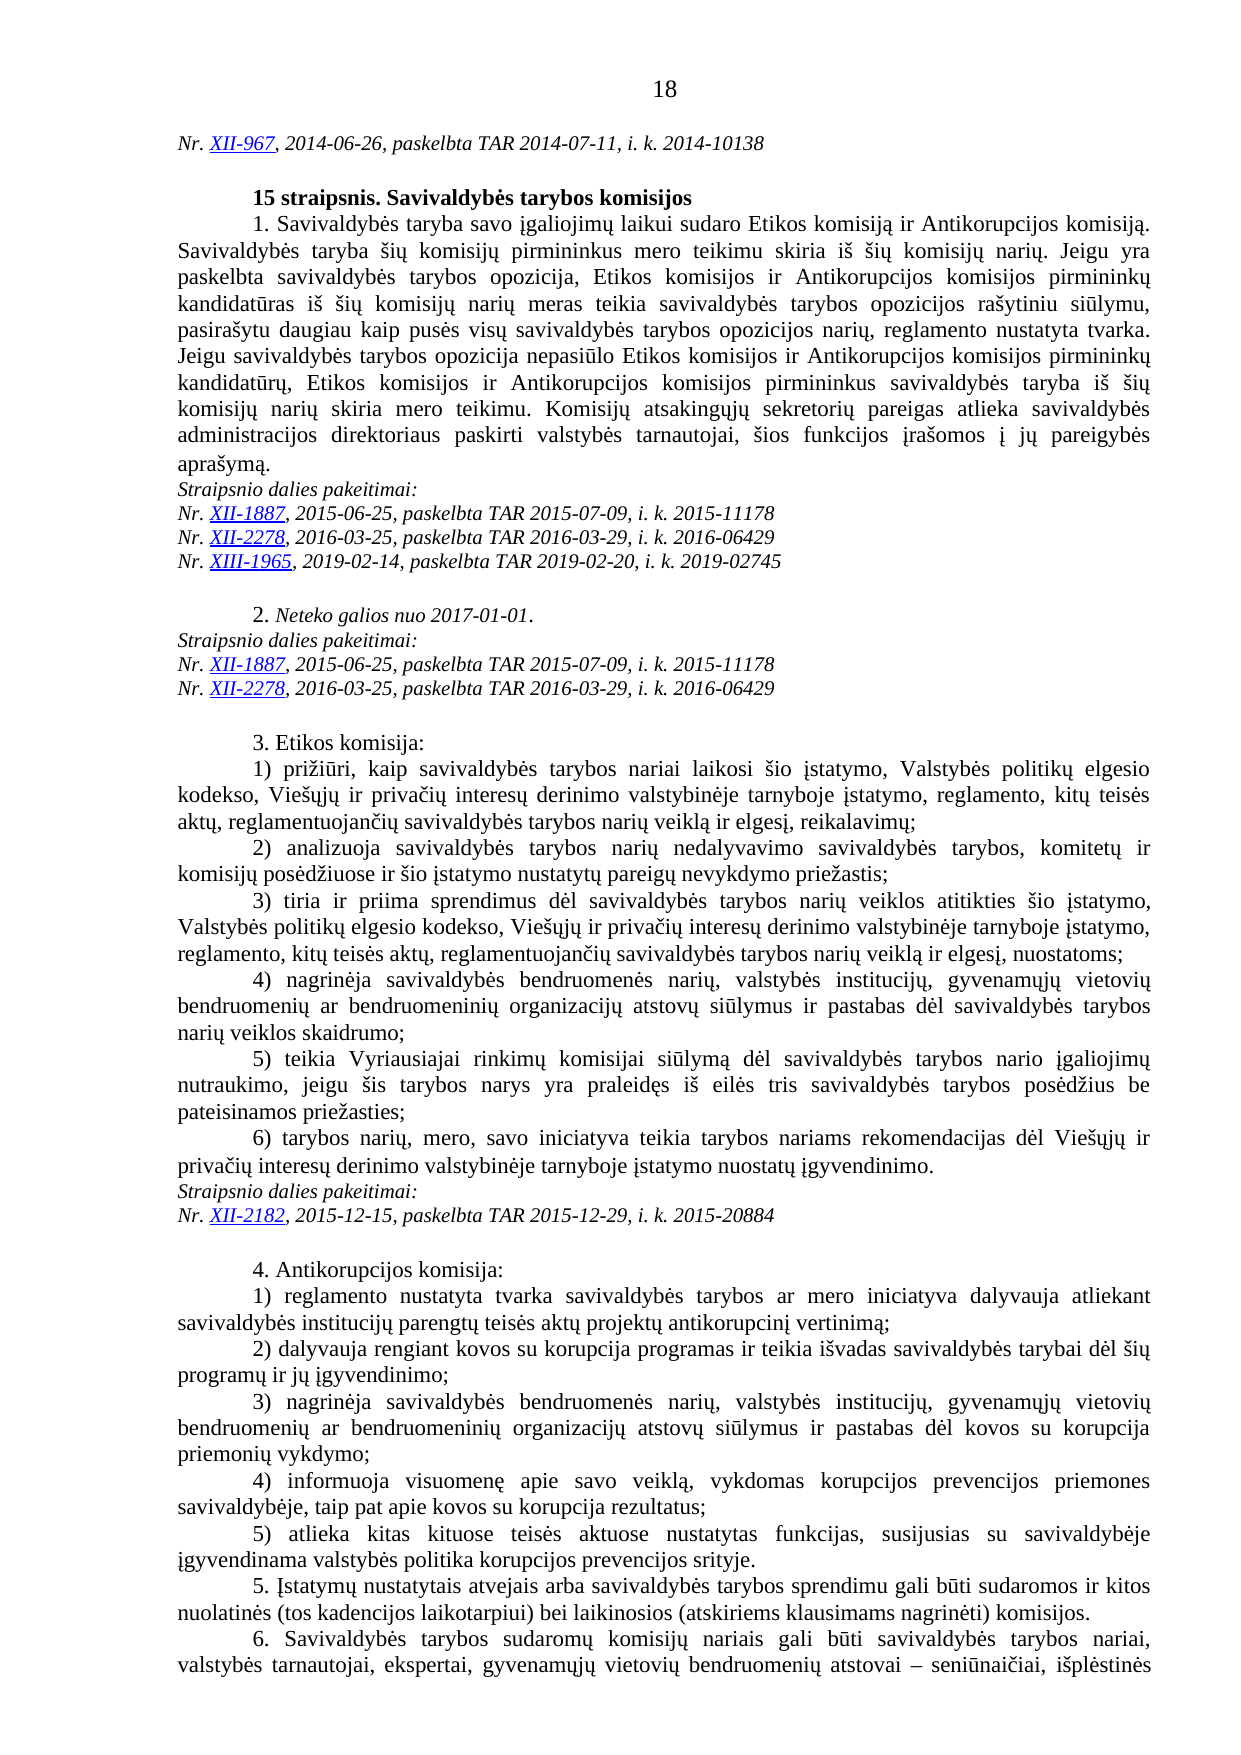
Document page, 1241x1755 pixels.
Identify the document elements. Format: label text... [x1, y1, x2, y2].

text 5. Įstatymų nustatytais atvejais arba savivaldybės tarybos sprendimu gali būti sudaromos ir kitos nuolatinės (tos kadencijos laikotarpiui) bei laikinosios (atskiriems klausimams nagrinėti) komisijos. [177, 1572, 1152, 1625]
text 3. Etikos komisija: [177, 729, 1152, 755]
text Nr. XII-2182, 2015-12-15, paskelbta TAR 2015-12-29, i. k. 2015-20884 [177, 1203, 1152, 1227]
text 5) teikia Vyriausiajai rinkimų komisijai siūlymą dėl savivaldybės tarybos nario įgaliojimų nutraukimo, jeigu šis tarybos narys yra praleidęs iš eilės tris savivaldybės tarybos posėdžius be pateisinamos priežasties; [177, 1045, 1152, 1124]
text 4) nagrinėja savivaldybės bendruomenės narių, valstybės institucijų, gyvenamųjų vietovių bendruomenių ar bendruomeninių organizacijų atstovų siūlymus ir pastabas dėl savivaldybės tarybos narių veiklos skaidrumo; [177, 966, 1152, 1045]
text Straipsnio dalies pakeitimai: [177, 1179, 1152, 1203]
text 2) dalyvauja rengiant kovos su korupcija programas ir teikia išvadas savivaldybės tarybai dėl šių programų ir jų įgyvendinimo; [177, 1335, 1152, 1388]
text 2) analizuoja savivaldybės tarybos narių nedalyvavimo savivaldybės tarybos, komitetų ir komisijų posėdžiuose ir šio įstatymo nustatytų pareigų nevykdymo priežastis; [177, 834, 1152, 887]
text 6. Savivaldybės tarybos sudaromų komisijų nariais gali būti savivaldybės tarybos nariai, valstybės tarnautojai, ekspertai, gyvenamųjų vietovių bendruomenių atstovai – seniūnaičiai, išplėstinės [177, 1625, 1152, 1678]
text 1) prižiūri, kaip savivaldybės tarybos nariai laikosi šio įstatymo, Valstybės politikų elgesio kodekso, Viešųjų ir privačių interesų derinimo valstybinėje tarnyboje įstatymo, reglamento, kitų teisės aktų, reglamentuojančių savivaldybės tarybos narių veiklą ir elgesį, reikalavimų; [177, 755, 1152, 834]
text 5) atlieka kitas kituose teisės aktuose nustatytas funkcijas, susijusias su savivaldybėje įgyvendinama valstybės politika korupcijos prevencijos srityje. [177, 1519, 1152, 1572]
text 3) nagrinėja savivaldybės bendruomenės narių, valstybės institucijų, gyvenamųjų vietovių bendruomenių ar bendruomeninių organizacijų atstovų siūlymus ir pastabas dėl kovos su korupcija priemonių vykdymo; [177, 1388, 1152, 1467]
text 1. Savivaldybės taryba savo įgaliojimų laikui sudaro Etikos komisiją ir Antikorupcijos komisiją. Savivaldybės taryba šių komisijų pirmininkus mero teikimu skiria iš šių komisijų narių. Jeigu yra paskelbta savivaldybės tarybos opozicija, Etikos komisijos ir Antikorupcijos komisijos pirmininkų kandidatūras iš šių komisijų narių meras teikia savivaldybės tarybos opozicijos rašytiniu siūlymu, pasirašytu daugiau kaip pusės visų savivaldybės tarybos opozicijos narių, reglamento nustatyta tvarka. Jeigu savivaldybės tarybos opozicija nepasiūlo Etikos komisijos ir Antikorupcijos komisijos pirmininkų kandidatūrų, Etikos komisijos ir Antikorupcijos komisijos pirmininkus savivaldybės taryba iš šių komisijų narių skiria mero teikimu. Komisijų atsakingųjų sekretorių pareigas atlieka savivaldybės administracijos direktoriaus paskirti valstybės tarnautojai, šios funkcijos įrašomos į jų pareigybės aprašymą. [177, 211, 1152, 476]
text Nr. XII-1887, 2015-06-25, paskelbta TAR 2015-07-09, i. k. 2015-11178 [177, 652, 1152, 676]
text Nr. XIII-1965, 2019-02-14, paskelbta TAR 2019-02-20, i. k. 2019-02745 [177, 549, 1152, 573]
text 2. Neteko galios nuo 2017-01-01. [177, 601, 1152, 628]
text Nr. XII-967, 2014-06-26, paskelbta TAR 2014-07-11, i. k. 2014-10138 [177, 131, 1152, 155]
text Nr. XII-2278, 2016-03-25, paskelbta TAR 2016-03-29, i. k. 2016-06429 [177, 524, 1152, 549]
text Nr. XII-2278, 2016-03-25, paskelbta TAR 2016-03-29, i. k. 2016-06429 [177, 676, 1152, 700]
text Straipsnio dalies pakeitimai: [177, 628, 1152, 652]
text 4. Antikorupcijos komisija: [177, 1256, 1152, 1282]
text 3) tiria ir priima sprendimus dėl savivaldybės tarybos narių veiklos atitikties šio įstatymo, Valstybės politikų elgesio kodekso, Viešųjų ir privačių interesų derinimo valstybinėje tarnyboje įstatymo, reglamento, kitų teisės aktų, reglamentuojančių savivaldybės tarybos narių veiklą ir elgesį, nuostatoms; [177, 887, 1152, 966]
text 15 straipsnis. Savivaldybės tarybos komisijos [177, 184, 1152, 211]
text 6) tarybos narių, mero, savo iniciatyva teikia tarybos nariams rekomendacijas dėl Viešųjų ir privačių interesų derinimo valstybinėje tarnyboje įstatymo nuostatų įgyvendinimo. [177, 1124, 1152, 1179]
text 1) reglamento nustatyta tvarka savivaldybės tarybos ar mero iniciatyva dalyvauja atliekant savivaldybės institucijų parengtų teisės aktų projektų antikorupcinį vertinimą; [177, 1282, 1152, 1335]
text 4) informuoja visuomenę apie savo veiklą, vykdomas korupcijos prevencijos priemones savivaldybėje, taip pat apie kovos su korupcija rezultatus; [177, 1467, 1152, 1519]
text Nr. XII-1887, 2015-06-25, paskelbta TAR 2015-07-09, i. k. 2015-11178 [177, 501, 1152, 524]
text Straipsnio dalies pakeitimai: [177, 476, 1152, 501]
